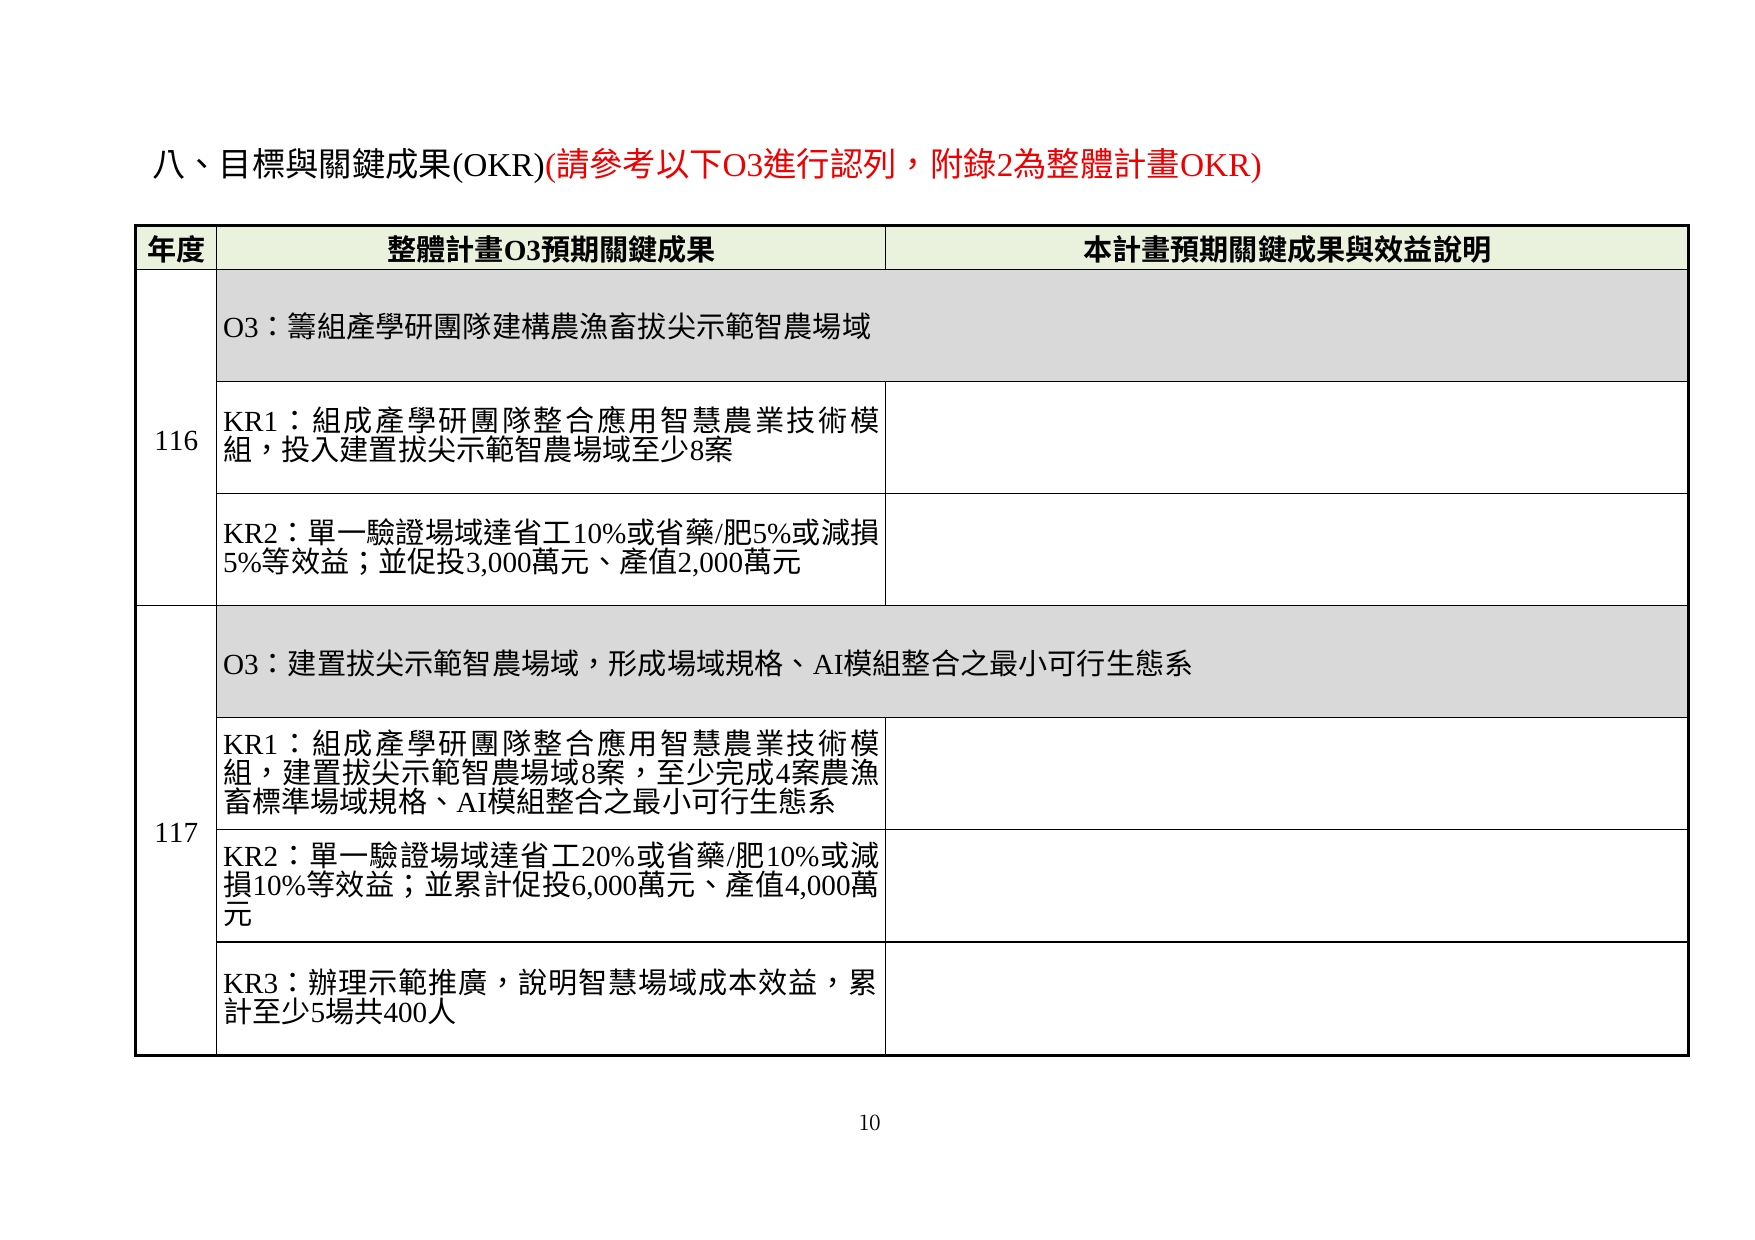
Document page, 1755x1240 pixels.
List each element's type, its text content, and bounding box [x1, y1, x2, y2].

table_cell 117 [137, 606, 216, 1053]
table_cell KR2：單一驗證場域達省工20%或省藥/肥10%或減損10%等效益；並累計促投6,000萬元、產值4,000萬元 [217, 830, 885, 941]
table_cell KR2：單一驗證場域達省工10%或省藥/肥5%或減損5%等效益；並促投3,000萬元、產值2,000萬元 [217, 494, 885, 605]
table_header 本計畫預期關鍵成果與效益說明 [886, 227, 1687, 269]
table_cell KR3：辦理示範推廣，說明智慧場域成本效益，累計至少5場共400人 [217, 943, 885, 1053]
table_cell 116 [137, 270, 216, 605]
table_header 整體計畫O3預期關鍵成果 [217, 227, 885, 269]
table_cell [886, 718, 1687, 829]
table_cell O3：建置拔尖示範智農場域，形成場域規格、AI模組整合之最小可行生態系 [217, 606, 1687, 717]
table_cell KR1：組成產學研團隊整合應用智慧農業技術模組，投入建置拔尖示範智農場域至少8案 [217, 382, 885, 493]
table_cell KR1：組成產學研團隊整合應用智慧農業技術模組，建置拔尖示範智農場域8案，至少完成4案農漁畜標準場域規格、AI模組整合之最小可行生態系 [217, 718, 885, 829]
table_cell [886, 830, 1687, 941]
table_cell [886, 494, 1687, 605]
table_cell [886, 943, 1687, 1053]
table_header 年度 [137, 227, 216, 269]
table_cell [886, 382, 1687, 493]
table_cell O3：籌組產學研團隊建構農漁畜拔尖示範智農場域 [217, 270, 1687, 381]
text 八、目標與關鍵成果(OKR)(請參考以下O3進行認列，附錄2為整體計畫OKR) [152, 137, 1654, 186]
